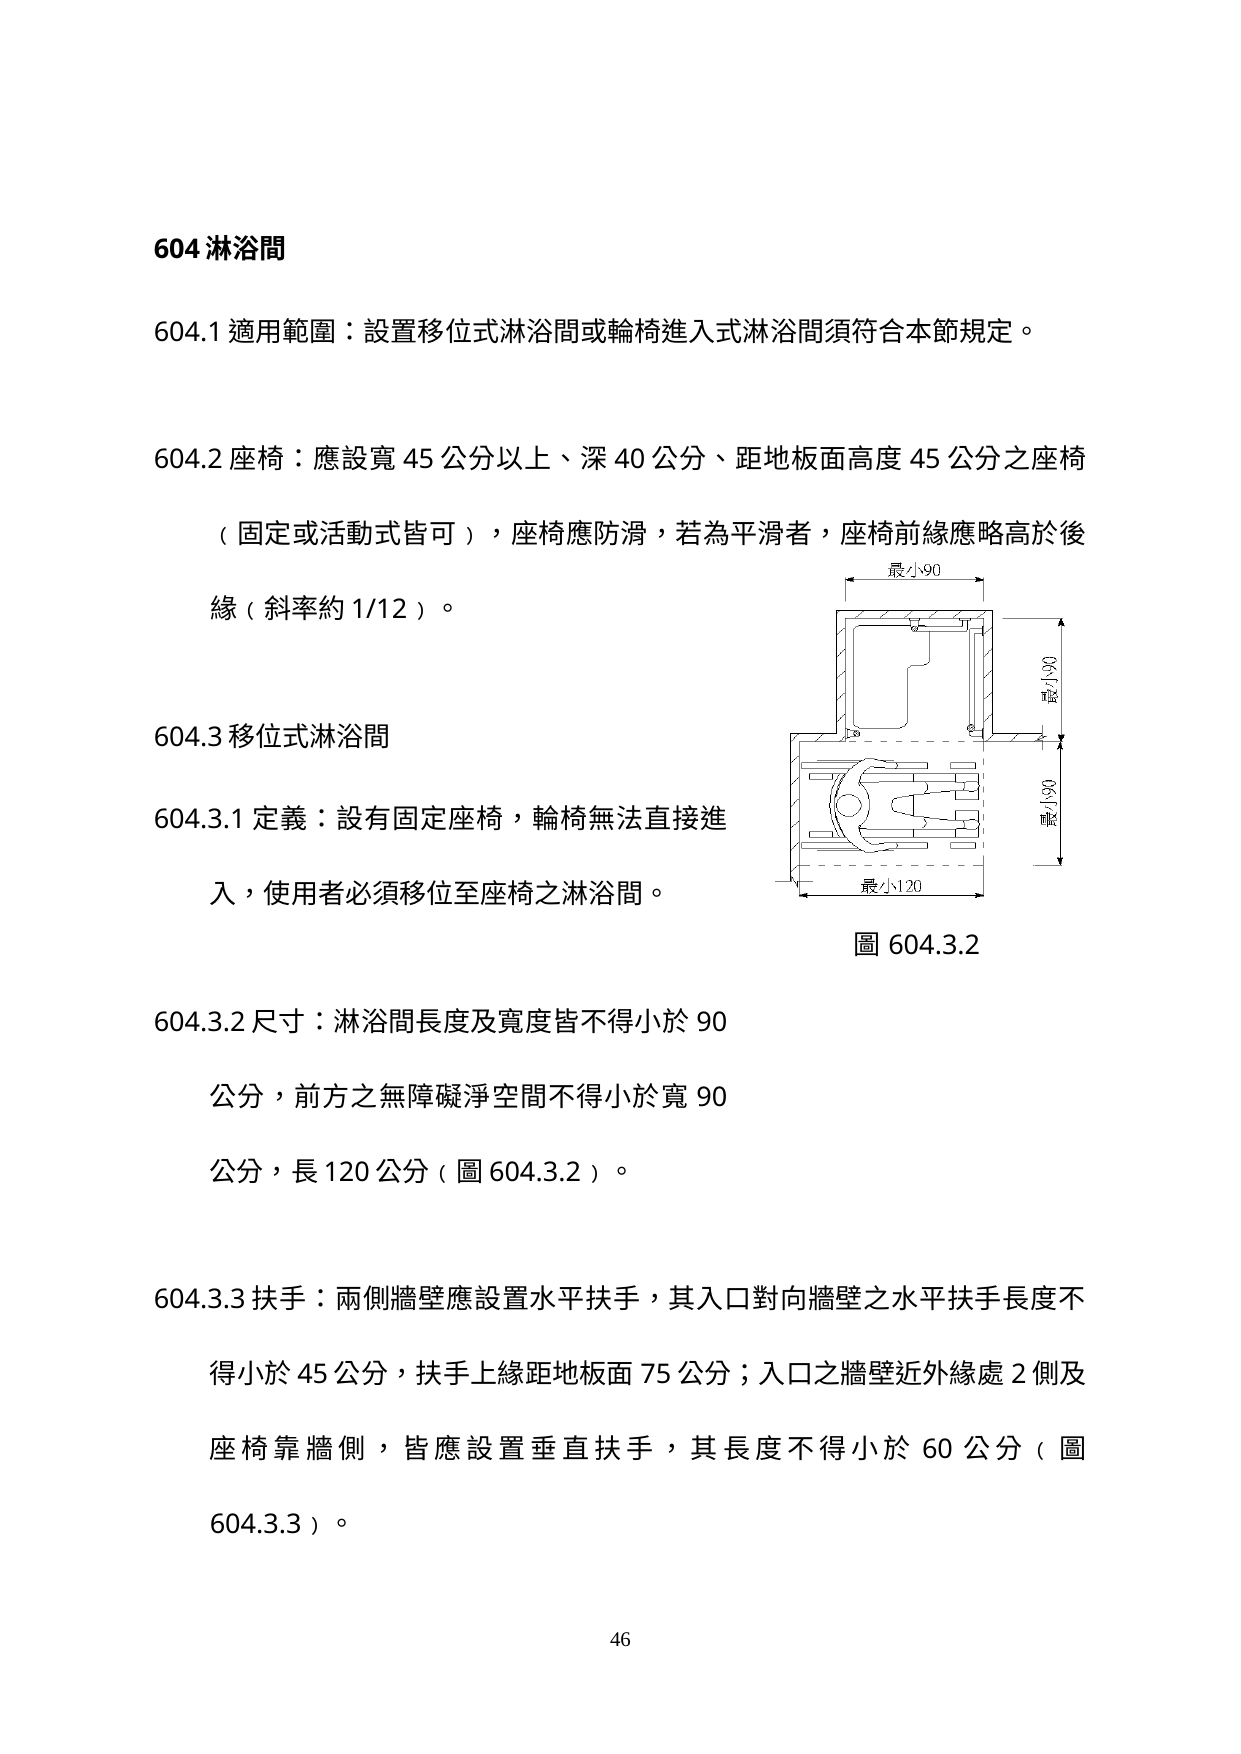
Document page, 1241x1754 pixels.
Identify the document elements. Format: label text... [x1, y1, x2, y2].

picture [772, 559, 1073, 908]
text 604淋浴間 [153, 209, 1087, 284]
text 604.3.1定義：設有固定座椅，輪椅無法直接進入，使用者必須移位至座椅之淋浴間。 [153, 779, 727, 929]
text 604.3.3扶手：兩側牆壁應設置水平扶手，其入口對向牆壁之水平扶手長度不得小於45公分，扶手上緣距地板面75公分；入口之牆壁近外緣處2側及座椅靠牆側，皆應設置垂直扶手，其長度不得小於60公分﹙圖604.3.3﹚。 [153, 1259, 1087, 1559]
text 604.1適用範圍：設置移位式淋浴間或輪椅進入式淋浴間須符合本節規定。 [153, 292, 1087, 367]
text 604.3移位式淋浴間 [153, 697, 772, 772]
text [1073, 697, 1087, 772]
text 604.3.2尺寸：淋浴間長度及寬度皆不得小於90公分，前方之無障礙淨空間不得小於寬90公分，長120公分﹙圖604.3.2﹚。 [153, 982, 727, 1207]
text 604.2座椅：應設寬45公分以上、深40公分、距地板面高度45公分之座椅﹙固定或活動式皆可﹚，座椅應防滑，若為平滑者，座椅前緣應略高於後緣﹙斜率約1/12﹚。 [153, 419, 1087, 644]
